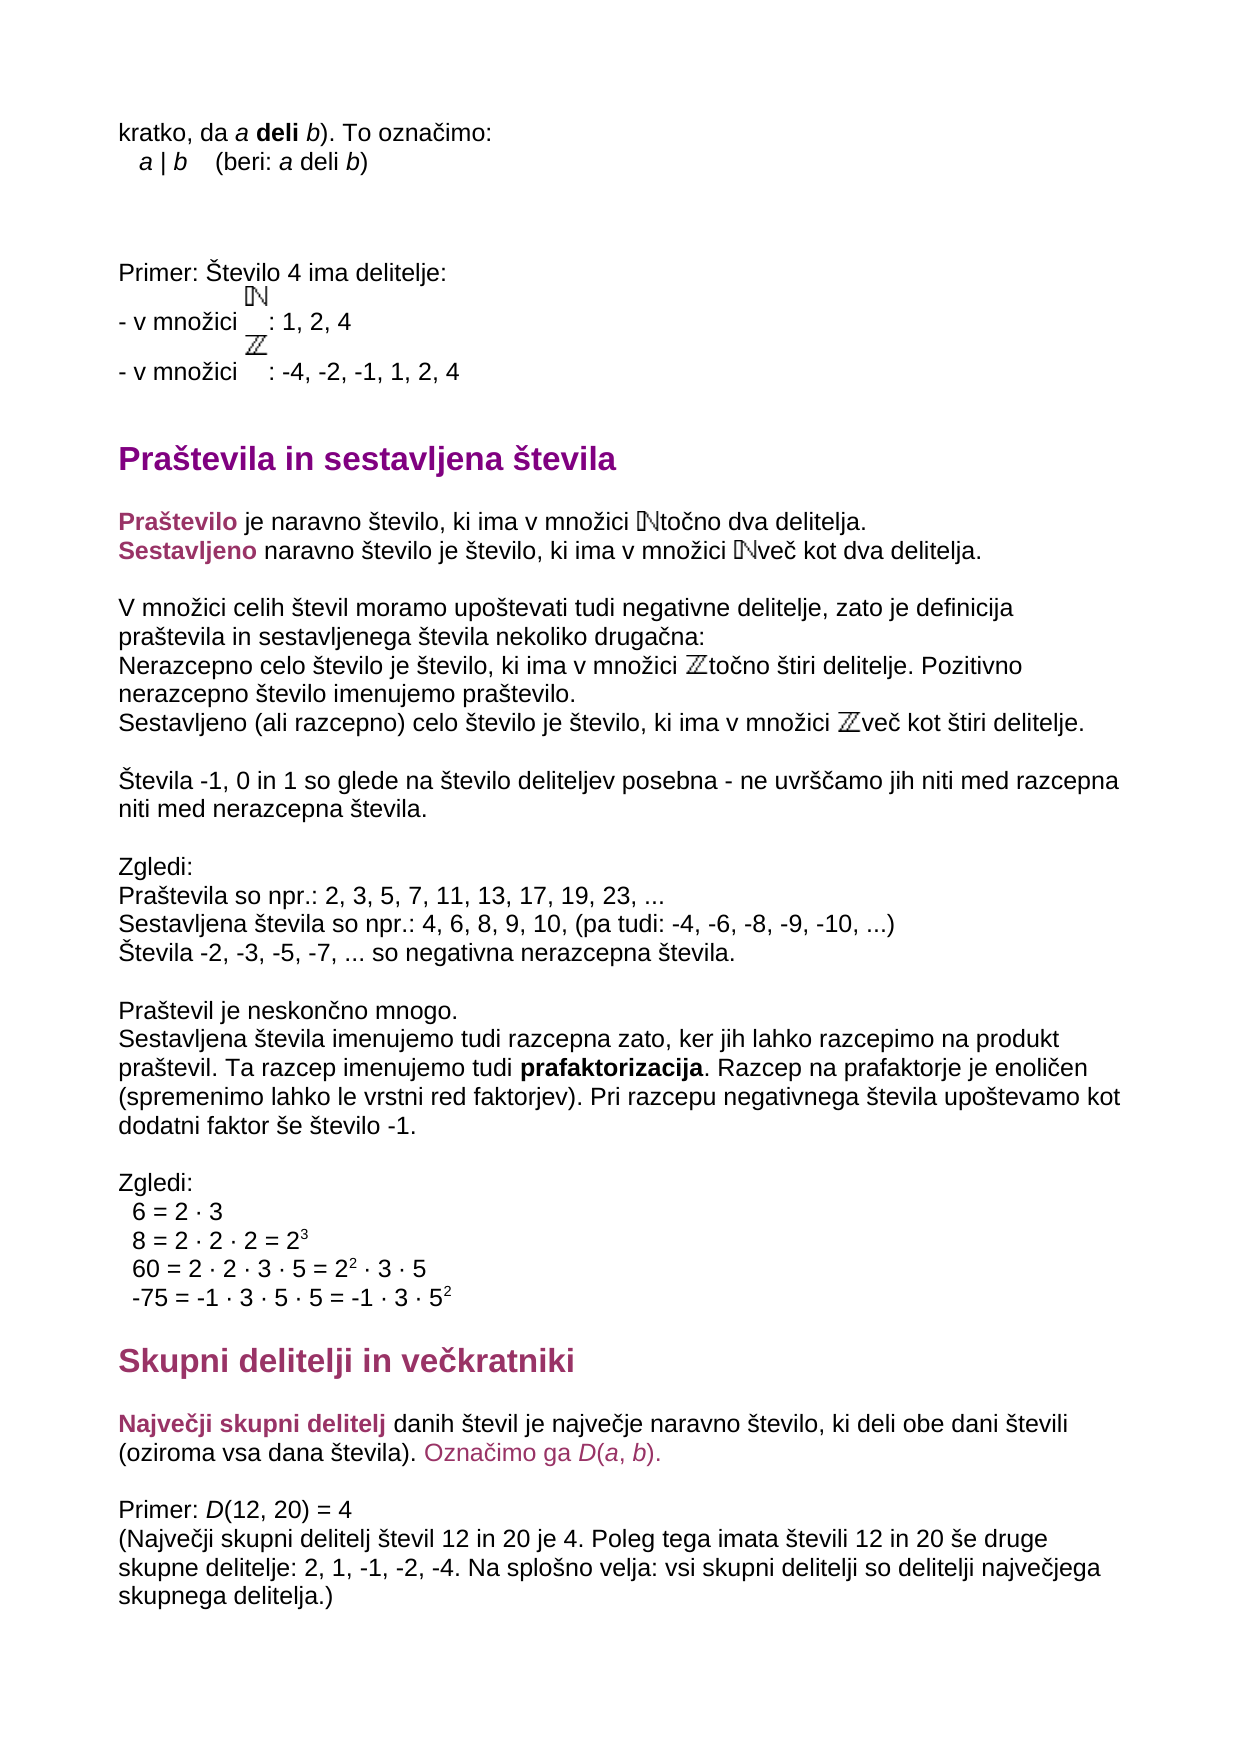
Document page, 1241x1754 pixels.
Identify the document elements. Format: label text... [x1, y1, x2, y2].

picture [636, 511, 660, 531]
text Praštevilo je naravno število, ki ima v množici točno dva delitelja. Sestavljeno naravno število je število, ki ima v množici več kot dva delitelja. V množici celih števil moramo upoštevati tudi negativne delitelje, zato je definicija praštevila in sestavljenega števila nekoliko drugačna: Nerazcepno celo število je število, ki ima v množici točno štiri delitelje. Pozitivno nerazcepno število imenujemo praštevilo. Sestavljeno (ali razcepno) celo število je število, ki ima v množici več kot štiri delitelje. Števila -1, 0 in 1 so glede na število deliteljev posebna - ne uvrščamo jih niti med razcepna niti med nerazcepna števila. Zgledi: Praštevila so npr.: 2, 3, 5, 7, 11, 13, 17, 19, 23, ... Sestavljena števila so npr.: 4, 6, 8, 9, 10, (pa tudi: -4, -6, -8, -9, -10, ...) Števila -2, -3, -5, -7, ... so negativna nerazcepna števila. Praštevil je neskončno mnogo. Sestavljena števila imenujemo tudi razcepna zato, ker jih lahko razcepimo na produkt praštevil. Ta razcep imenujemo tudi prafaktorizacija. Razcep na prafaktorje je enoličen (spremenimo lahko le vrstni red faktorjev). Pri razcepu negativnega števila upoštevamo kot dodatni faktor še število -1. Zgledi: 6 = 2 ∙ 3 8 = 2 ∙ 2 ∙ 2 = 23 60 = 2 ∙ 2 ∙ 3 ∙ 5 = 22 ∙ 3 ∙ 5 -75 = -1 ∙ 3 ∙ 5 ∙ 5 = -1 ∙ 3 ∙ 52 [118, 507, 1122, 1312]
text Skupni delitelji in večkratniki [118, 1341, 1122, 1379]
picture [733, 540, 758, 559]
text Primer: Število 4 ima delitelje: - v množici : 1, 2, 4 - v množici : -4, -2, -1, 1, 2, 4 [118, 258, 1122, 385]
text Največji skupni delitelj danih števil je največje naravno število, ki deli obe dani števili (oziroma vsa dana števila). Označimo ga D(a, b). [118, 1409, 1122, 1495]
text Primer: D(12, 20) = 4 (Največji skupni delitelj števil 12 in 20 je 4. Poleg tega imata števili 12 in 20 še druge skupne delitelje: 2, 1, -1, -2, -4. Na splošno velja: vsi skupni delitelji so delitelji največjega skupnega delitelja.) [118, 1495, 1122, 1610]
text Praštevila in sestavljena števila [118, 439, 1122, 478]
picture [244, 286, 269, 306]
picture [837, 712, 862, 732]
text kratko, da a deli b). To označimo: a | b (beri: a deli b) [118, 118, 1122, 233]
picture [685, 655, 709, 674]
picture [244, 335, 269, 355]
